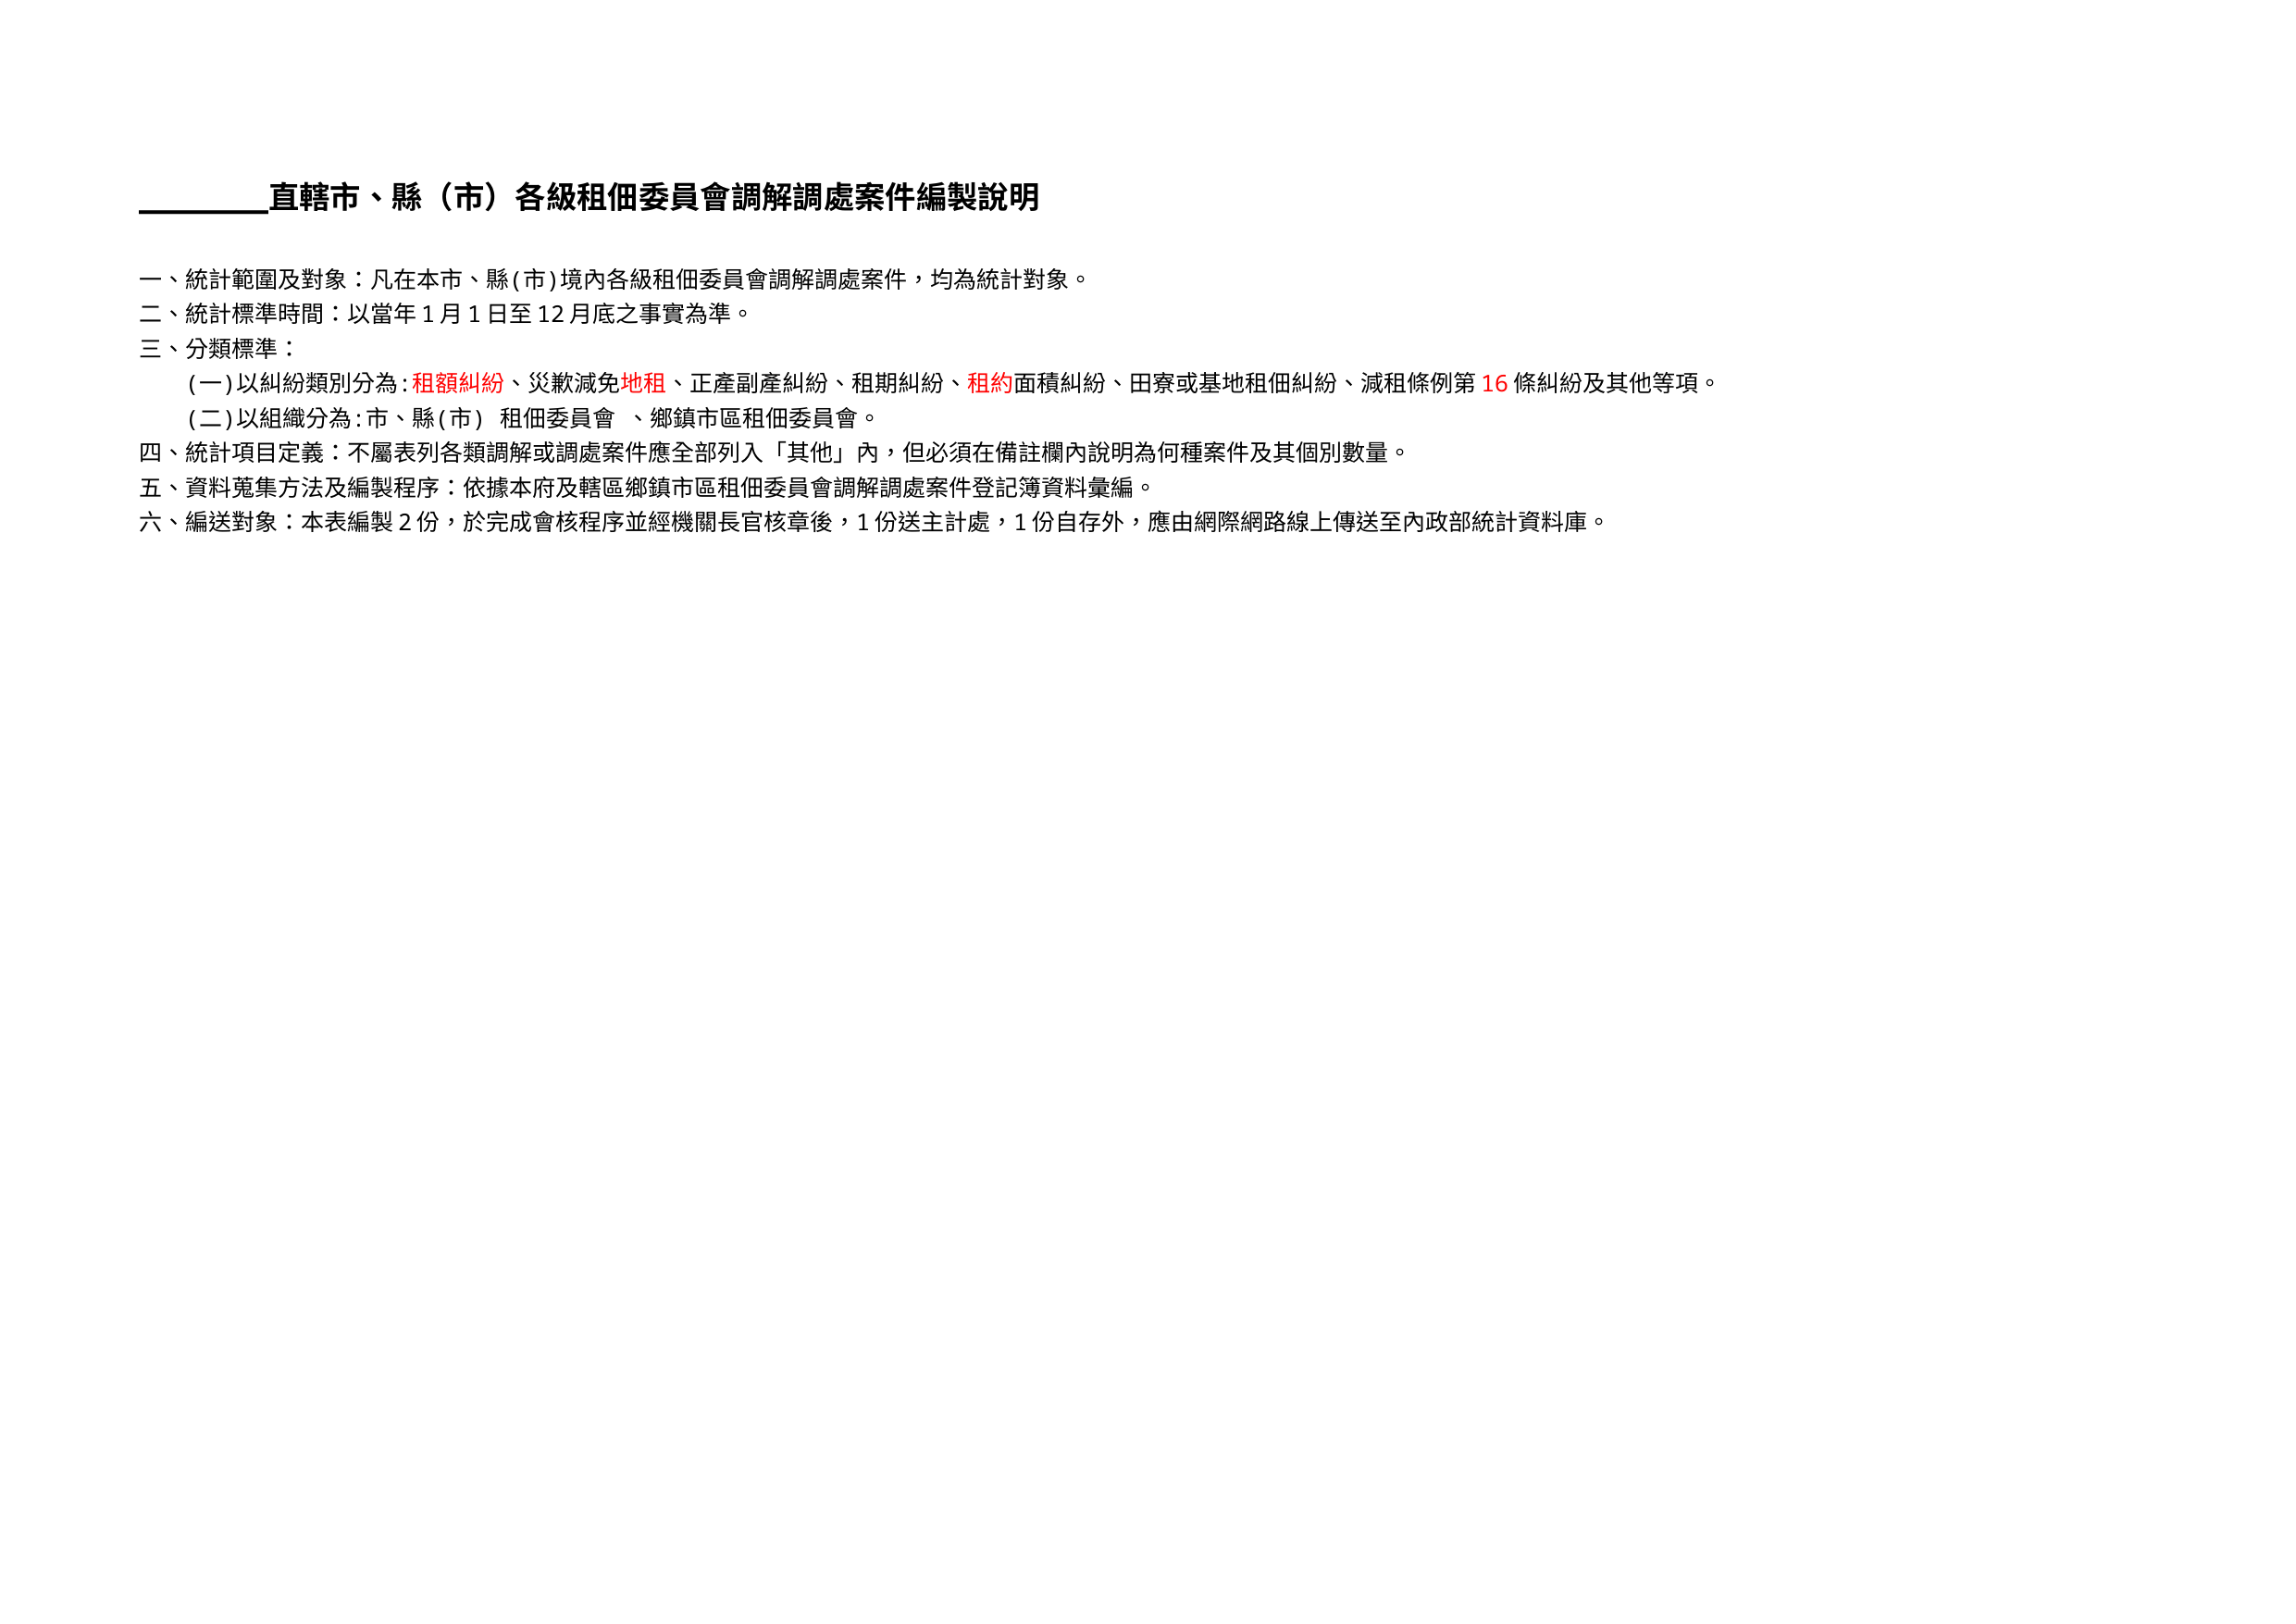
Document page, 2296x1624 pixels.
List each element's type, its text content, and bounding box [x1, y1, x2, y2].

text (一)以糾紛類別分為:租額糾紛、災歉減免地租、正產副產糾紛、租期糾紛、租約面積糾紛、田寮或基地租佃糾紛、減租條例第16條糾紛及其他等項。 [185, 364, 2157, 399]
text (二)以組織分為:市、縣(市) 租佃委員會 、鄉鎮市區租佃委員會。 [185, 399, 2157, 433]
text 六、編送對象：本表編製2份，於完成會核程序並經機關長官核章後，1份送主計處，1份自存外，應由網際網路線上傳送至內政部統計資料庫。 [139, 502, 2157, 538]
text 三、分類標準： [139, 329, 2157, 364]
text 四、統計項目定義：不屬表列各類調解或調處案件應全部列入「其他」內，但必須在備註欄內說明為何種案件及其個別數量。 [139, 433, 2157, 468]
text 一、統計範圍及對象：凡在本市、縣(市)境內各級租佃委員會調解調處案件，均為統計對象。 [139, 260, 2157, 294]
text 五、資料蒐集方法及編製程序：依據本府及轄區鄉鎮市區租佃委員會調解調處案件登記簿資料彙編。 [139, 468, 2157, 502]
text 二、統計標準時間：以當年1月1日至12月底之事實為準。 [139, 294, 2157, 329]
text _______直轄市、縣（市）各級租佃委員會調解調處案件編製說明 [139, 173, 2157, 218]
